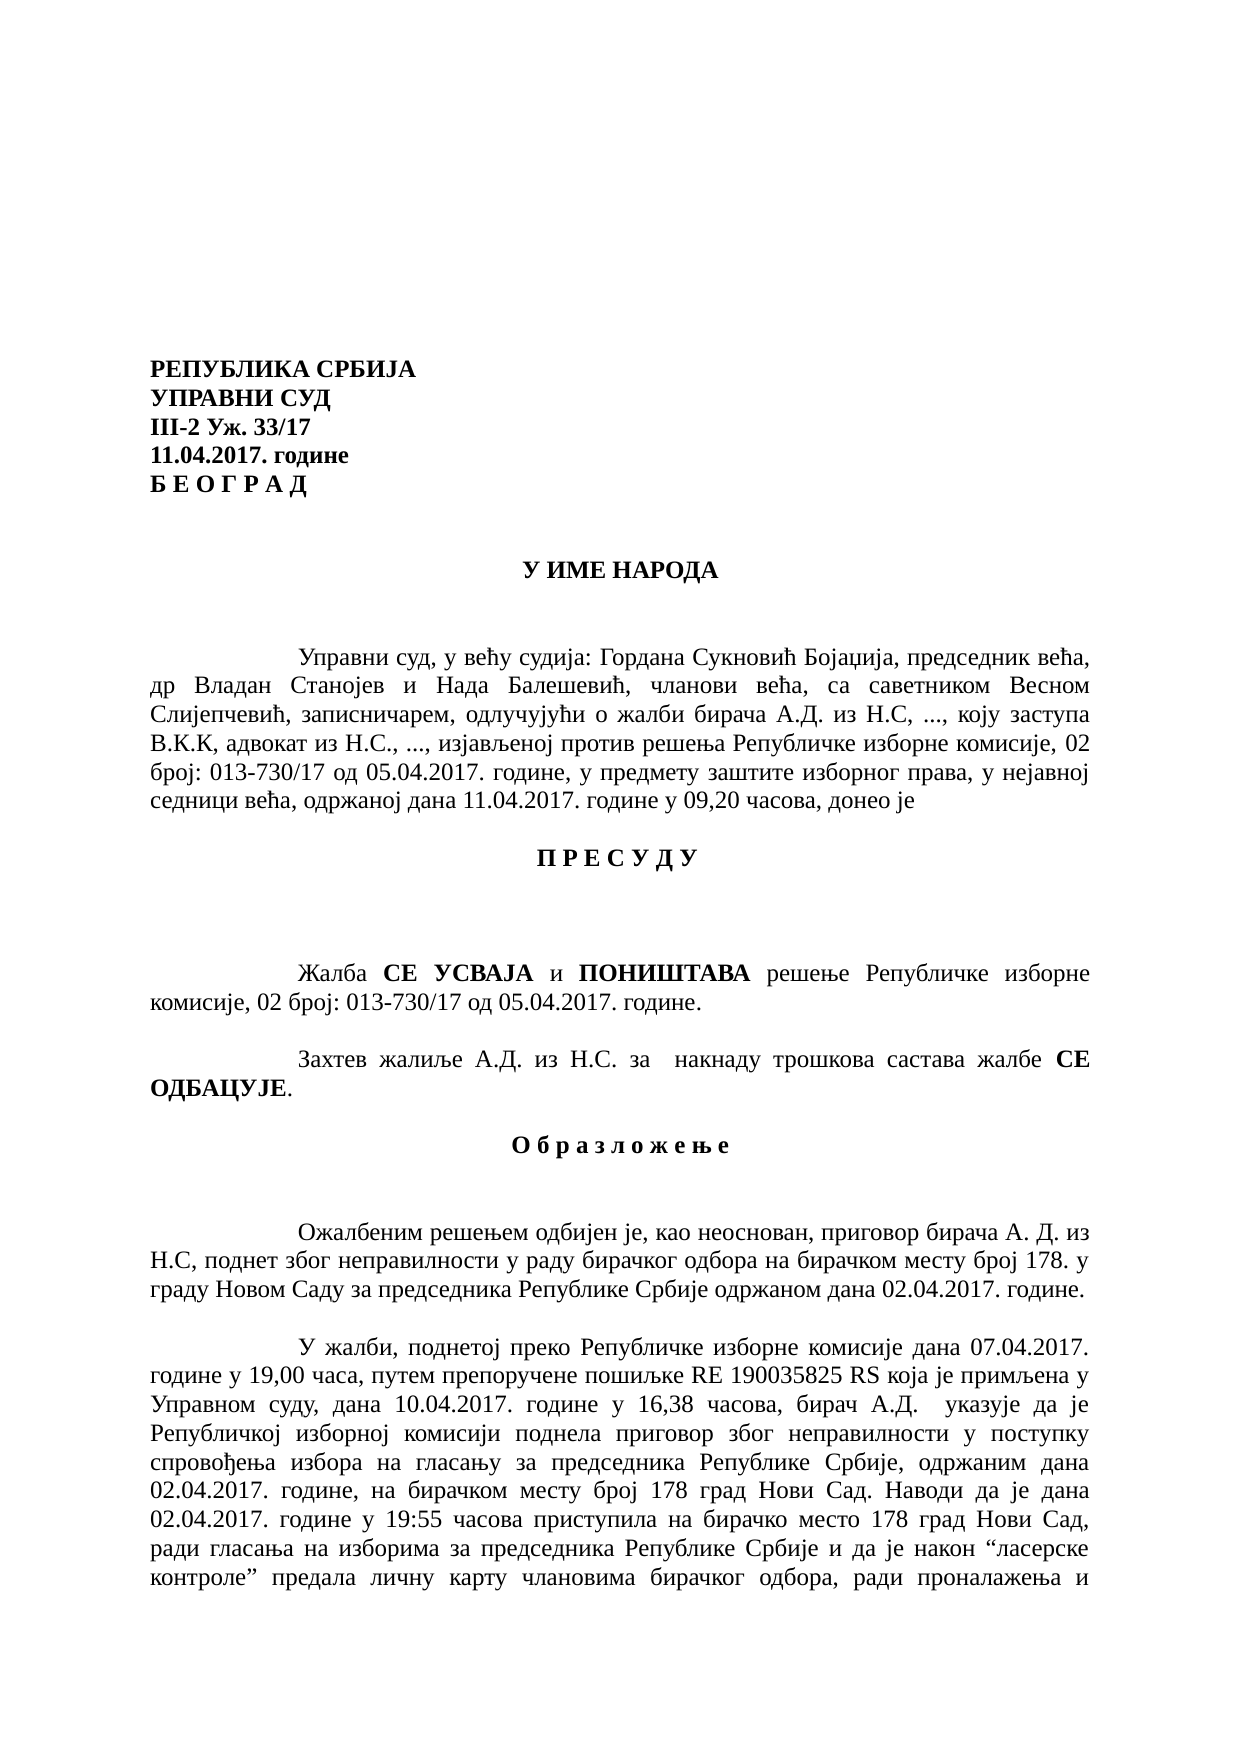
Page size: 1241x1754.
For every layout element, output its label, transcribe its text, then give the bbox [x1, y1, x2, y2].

text Захтев жалиље А.Д. из Н.С. за накнаду трошкова састава жалбе СЕ ОДБАЦУЈЕ. [150, 1044, 1090, 1102]
text УПРАВНИ СУД [150, 383, 1090, 412]
text 11.04.2017. године [150, 440, 1090, 469]
text О б р а з л о ж е њ е [150, 1130, 1090, 1159]
text У жалби, поднетој преко Републичке изборне комисије дана 07.04.2017. године у 19,00 часа, путем препоручене пошиљке RE 190035825 RS која је примљена у Управном суду, дана 10.04.2017. године у 16,38 часова, бирач А.Д. указује да је Републичкој изборној комисији поднела приговор због неправилности у поступку спровођења избора на гласању за председника Републике Србије, одржаним дана 02.04.2017. године, на бирачком месту број 178 град Нови Сад. Наводи да је дана 02.04.2017. године у 19:55 часова приступила на бирачко место 178 град Нови Сад, ради гласања на изборима за председника Републике Србије и да је након “ласерске контроле” предала личну карту члановима бирачког одбора, ради проналажења и [150, 1332, 1090, 1590]
text РЕПУБЛИКА СРБИЈА [150, 148, 1090, 383]
text У ИМЕ НАРОДА [150, 555, 1090, 584]
text П Р Е С У Д У [150, 843, 1090, 872]
text Жалба СЕ УСВАЈА и ПОНИШТАВА решење Републичке изборне комисије, 02 број: 013-730/17 од 05.04.2017. године. [150, 958, 1090, 1015]
text Ожалбеним решењем одбијен је, као неоснован, приговор бирача А. Д. из Н.С, поднет због неправилности у раду бирачког одбора на бирачком месту број 178. у граду Новом Саду за председника Републике Србије одржаном дана 02.04.2017. године. [150, 1217, 1090, 1303]
text Б Е О Г Р А Д [150, 469, 1090, 498]
text III-2 Уж. 33/17 [150, 412, 1090, 440]
text Управни суд, у већу судија: Горданa Сукновић Бојаџија, председник већа, др Владан Станојев и Надa Балешевић, чланови већа, са саветником Весном Слијепчевић, записничарем, одлучујући о жалби бирача А.Д. из Н.С, ..., коју заступа В.К.К, адвокат из Н.С., ..., изјављеној против решења Републичке изборне комисије, 02 број: 013-730/17 од 05.04.2017. године, у предмету заштите изборног права, у нејавној седници већа, одржаној дана 11.04.2017. године у 09,20 часова, донео је [150, 642, 1090, 814]
